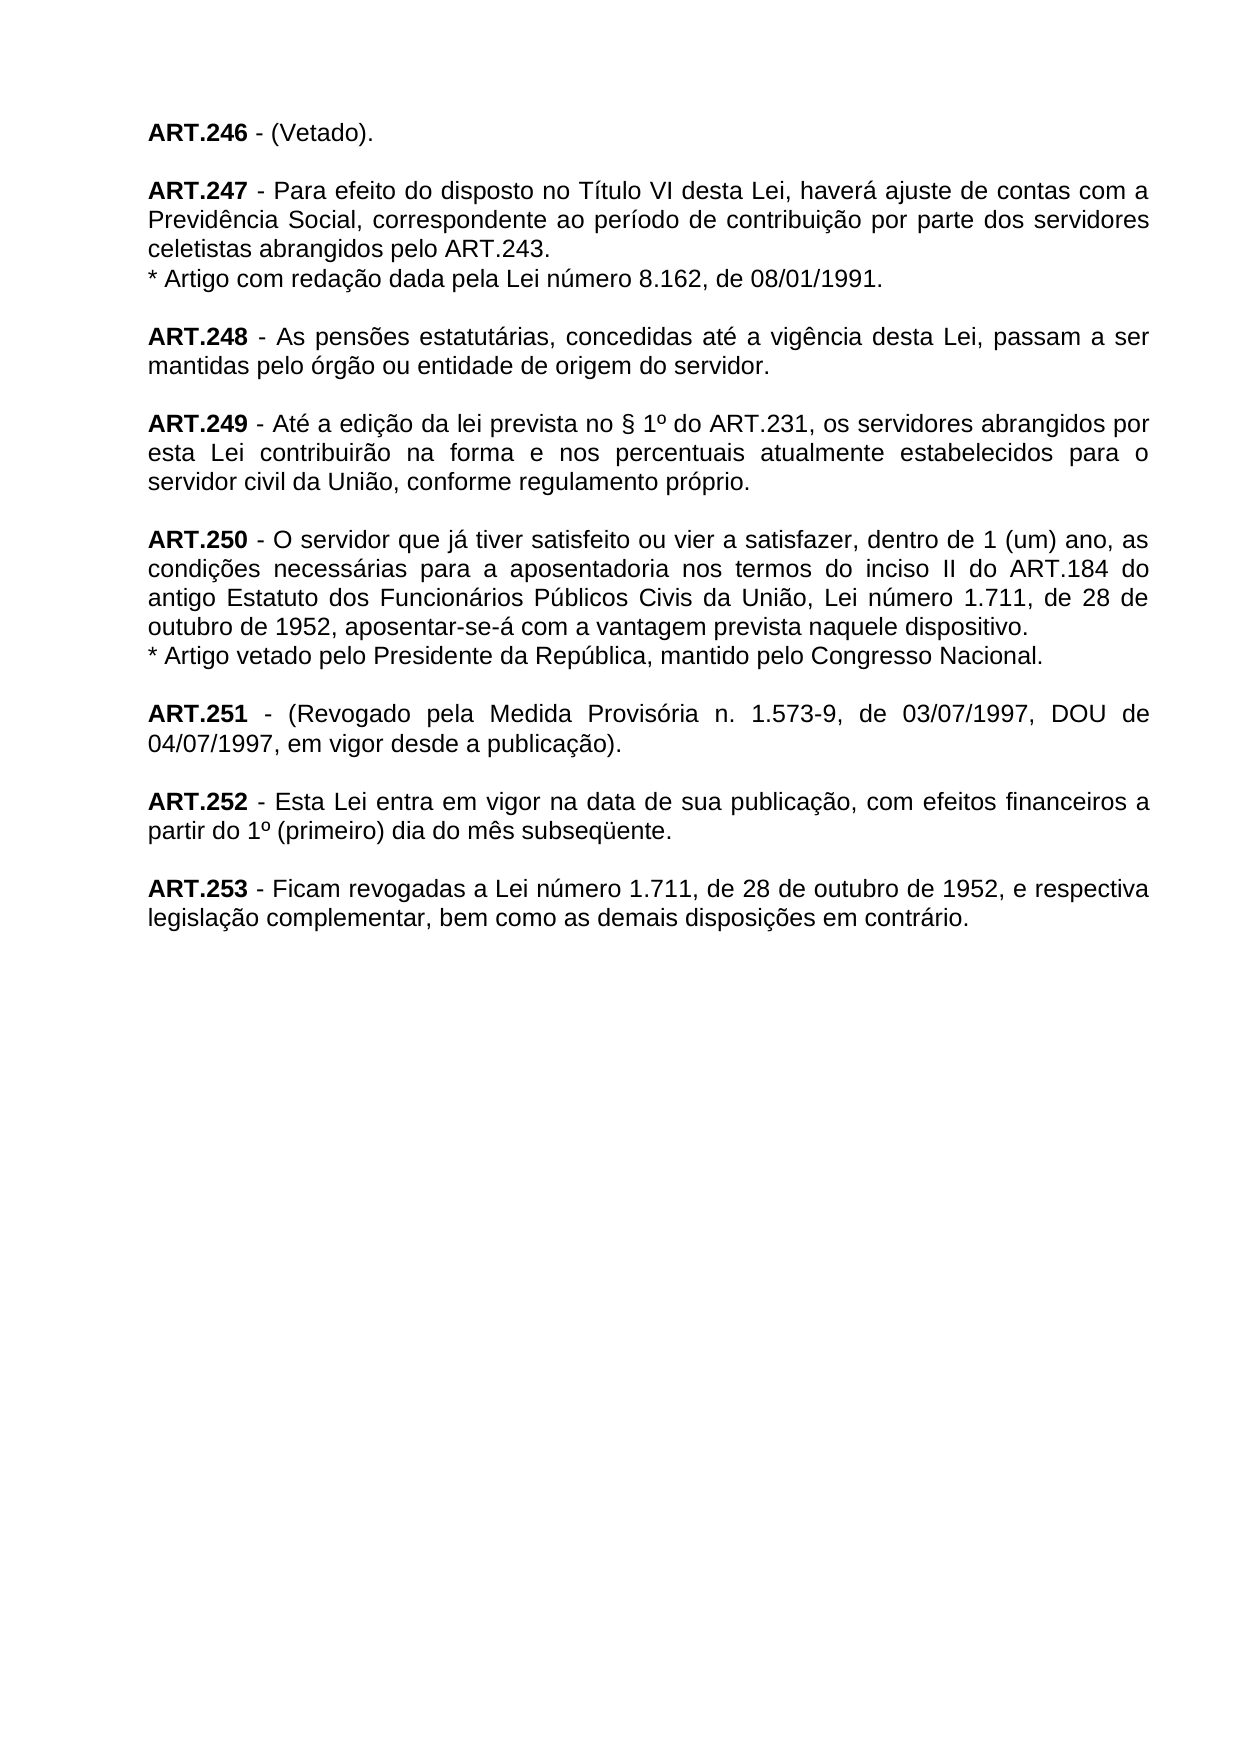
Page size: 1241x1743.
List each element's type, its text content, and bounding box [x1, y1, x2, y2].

text * Artigo vetado pelo Presidente da República, mantido pelo Congresso Nacional. [148, 641, 1151, 670]
text ART.253 - Ficam revogadas a Lei número 1.711, de 28 de outubro de 1952, e respectiva legislação complementar, bem como as demais disposições em contrário. [148, 874, 1151, 932]
text ART.248 - As pensões estatutárias, concedidas até a vigência desta Lei, passam a ser mantidas pelo órgão ou entidade de origem do servidor. [148, 322, 1151, 380]
text ART.252 - Esta Lei entra em vigor na data de sua publicação, com efeitos financeiros a partir do 1º (primeiro) dia do mês subseqüente. [148, 787, 1151, 845]
text ART.249 - Até a edição da lei prevista no § 1º do ART.231, os servidores abrangidos por esta Lei contribuirão na forma e nos percentuais atualmente estabelecidos para o servidor civil da União, conforme regulamento próprio. [148, 409, 1151, 496]
text ART.246 - (Vetado). [148, 118, 1151, 147]
text ART.251 - (Revogado pela Medida Provisória n. 1.573-9, de 03/07/1997, DOU de 04/07/1997, em vigor desde a publicação). [148, 699, 1151, 757]
text * Artigo com redação dada pela Lei número 8.162, de 08/01/1991. [148, 263, 1151, 292]
text ART.247 - Para efeito do disposto no Título VI desta Lei, haverá ajuste de contas com a Previdência Social, correspondente ao período de contribuição por parte dos servidores celetistas abrangidos pelo ART.243. [148, 176, 1151, 263]
text ART.250 - O servidor que já tiver satisfeito ou vier a satisfazer, dentro de 1 (um) ano, as condições necessárias para a aposentadoria nos termos do inciso II do ART.184 do antigo Estatuto dos Funcionários Públicos Civis da União, Lei número 1.711, de 28 de outubro de 1952, aposentar-se-á com a vantagem prevista naquele dispositivo. [148, 525, 1151, 641]
